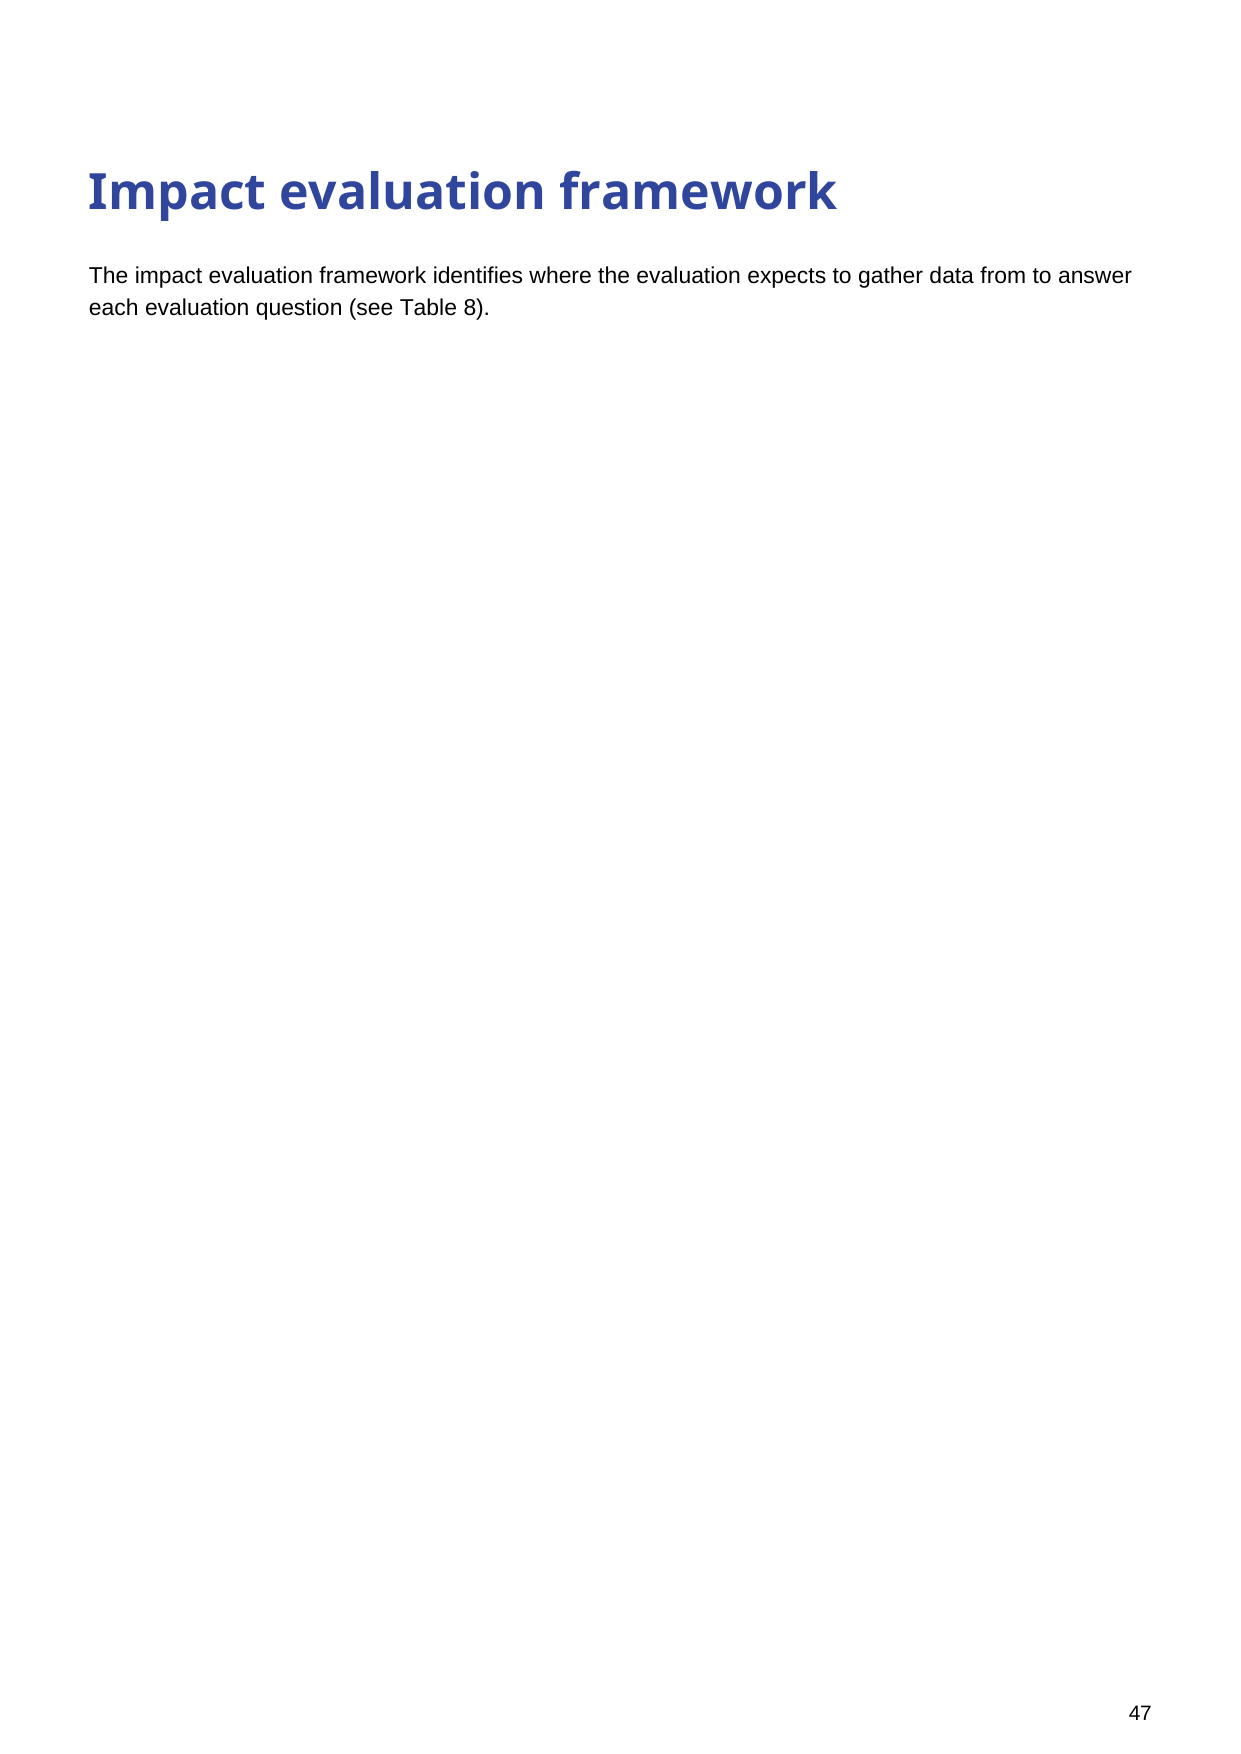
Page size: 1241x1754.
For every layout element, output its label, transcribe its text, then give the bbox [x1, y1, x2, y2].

subtitle Impact evaluation framework [89, 156, 1152, 224]
text The impact evaluation framework identifies where the evaluation expects to gather data from to answer each evaluation question (see Table 8). [89, 262, 1152, 320]
